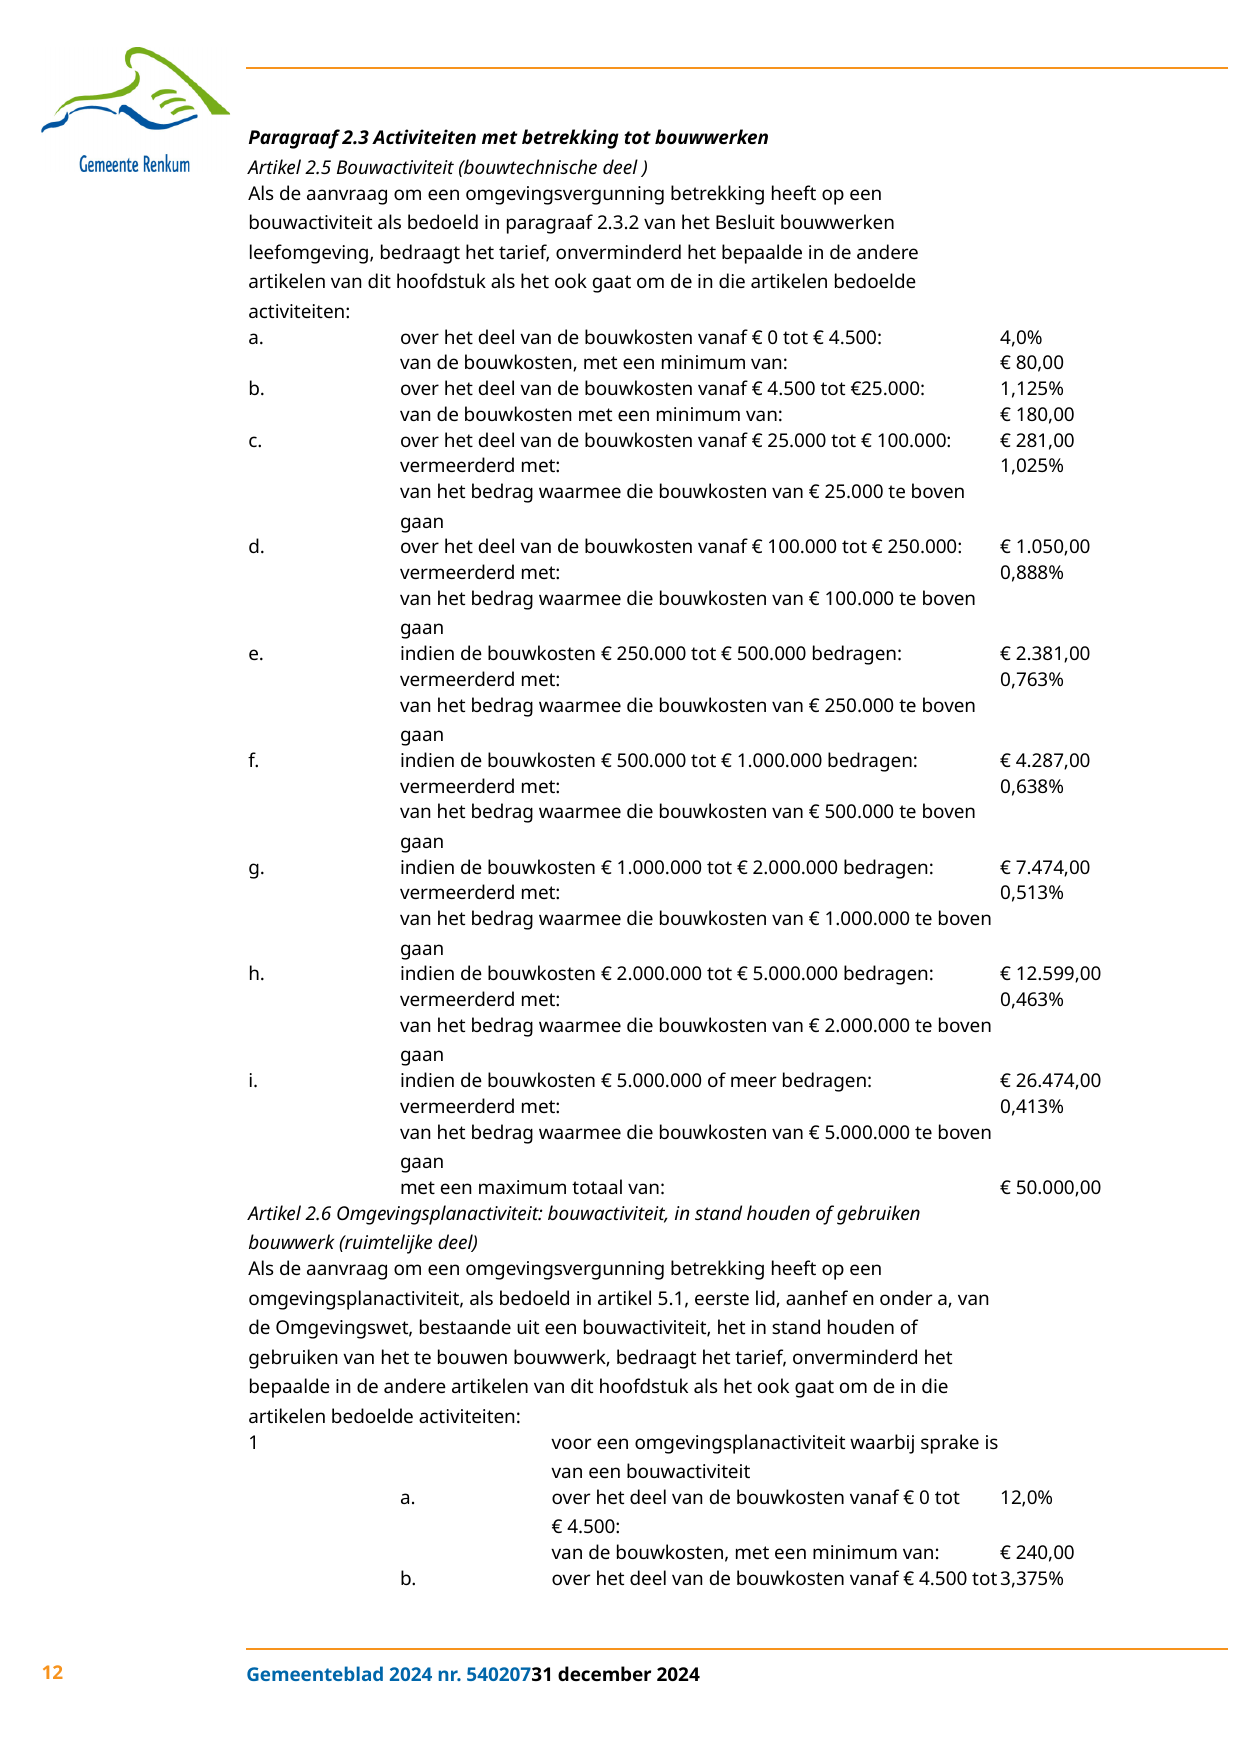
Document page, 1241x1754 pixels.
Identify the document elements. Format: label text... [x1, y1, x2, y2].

table_cell over het deel van de bouwkosten vanaf € 4.500 tot €25.000: [400, 375, 1000, 401]
table_cell g. [248, 854, 400, 879]
table_cell van het bedrag waarmee die bouwkosten van € 25.000 te boven gaan [400, 478, 1000, 533]
table_cell [248, 1484, 400, 1539]
table_cell € 26.474,00 [1000, 1068, 1152, 1093]
table_cell [400, 1540, 551, 1565]
table_cell van de bouwkosten met een minimum van: [400, 401, 1000, 427]
table_cell indien de bouwkosten € 500.000 tot € 1.000.000 bedragen: [400, 747, 1000, 773]
table_cell b. [400, 1565, 551, 1591]
picture [41, 47, 231, 172]
table_cell 0,513% [1000, 880, 1152, 905]
table_header [1000, 154, 1152, 180]
table_cell 0,763% [1000, 666, 1152, 692]
table_cell [248, 666, 400, 692]
table_cell van het bedrag waarmee die bouwkosten van € 5.000.000 te boven gaan [400, 1119, 1000, 1174]
table_cell a. [400, 1484, 551, 1539]
table_cell voor een omgevingsplanactiviteit waarbij sprake is van een bouwactiviteit [551, 1429, 1000, 1484]
table_cell [248, 350, 400, 375]
table_cell 0,463% [1000, 986, 1152, 1012]
table_cell vermeerderd met: [400, 773, 1000, 798]
table_cell over het deel van de bouwkosten vanaf € 100.000 tot € 250.000: [400, 534, 1000, 559]
table_cell [1000, 1429, 1152, 1484]
table_cell [248, 1119, 400, 1174]
table_cell indien de bouwkosten € 5.000.000 of meer bedragen: [400, 1068, 1000, 1093]
table_cell [248, 799, 400, 854]
table_cell over het deel van de bouwkosten vanaf € 0 tot € 4.500: [400, 324, 1000, 349]
table_cell van het bedrag waarmee die bouwkosten van € 1.000.000 te boven gaan [400, 905, 1000, 961]
table_cell € 12.599,00 [1000, 961, 1152, 986]
table_cell 1 [248, 1429, 400, 1484]
table_cell vermeerderd met: [400, 453, 1000, 478]
table_cell [248, 478, 400, 533]
table_cell [248, 1540, 400, 1565]
table_cell [1000, 585, 1152, 640]
table_cell [248, 1093, 400, 1119]
table_cell [400, 1429, 551, 1484]
table_cell vermeerderd met: [400, 986, 1000, 1012]
table_cell van het bedrag waarmee die bouwkosten van € 250.000 te boven gaan [400, 692, 1000, 747]
table_cell [248, 585, 400, 640]
table_cell indien de bouwkosten € 2.000.000 tot € 5.000.000 bedragen: [400, 961, 1000, 986]
table_cell b. [248, 375, 400, 401]
table_cell [248, 986, 400, 1012]
table_cell [248, 905, 400, 961]
table_cell Als de aanvraag om een omgevingsvergunning betrekking heeft op een bouwactiviteit als bedoeld in paragraaf 2.3.2 van het Besluit bouwwerken leefomgeving, bedraagt het tarief, onverminderd het bepaalde in de andere artikelen van dit hoofdstuk als het ook gaat om de in die artikelen bedoelde activiteiten: [248, 180, 1000, 324]
table_cell Artikel 2.6 Omgevingsplanactiviteit: bouwactiviteit, in stand houden of gebruiken bouwwerk (ruimtelijke deel) [248, 1200, 1000, 1255]
table_cell 0,413% [1000, 1093, 1152, 1119]
table_cell 1,125% [1000, 375, 1152, 401]
table_cell [1000, 692, 1152, 747]
table_cell over het deel van de bouwkosten vanaf € 0 tot € 4.500: [551, 1484, 1000, 1539]
table_cell € 80,00 [1000, 350, 1152, 375]
table_cell a. [248, 324, 400, 349]
table_cell 1,025% [1000, 453, 1152, 478]
table_cell 12,0% [1000, 1484, 1152, 1539]
table_cell vermeerderd met: [400, 666, 1000, 692]
table_cell vermeerderd met: [400, 1093, 1000, 1119]
table_cell [248, 880, 400, 905]
table_header Artikel 2.5 Bouwactiviteit (bouwtechnische deel ) [248, 154, 1000, 180]
table_cell [248, 453, 400, 478]
table_cell [248, 692, 400, 747]
table_cell [1000, 180, 1152, 324]
table_cell [1000, 905, 1152, 961]
table_cell i. [248, 1068, 400, 1093]
table_cell e. [248, 640, 400, 666]
table_cell van de bouwkosten, met een minimum van: [400, 350, 1000, 375]
table_cell [248, 1174, 400, 1200]
table_cell h. [248, 961, 400, 986]
table_cell [248, 401, 400, 427]
table_cell € 281,00 [1000, 427, 1152, 452]
table_cell € 50.000,00 [1000, 1174, 1152, 1200]
table_cell € 180,00 [1000, 401, 1152, 427]
table_cell € 240,00 [1000, 1540, 1152, 1565]
table_cell met een maximum totaal van: [400, 1174, 1000, 1200]
table_cell over het deel van de bouwkosten vanaf € 25.000 tot € 100.000: [400, 427, 1000, 452]
table_cell indien de bouwkosten € 250.000 tot € 500.000 bedragen: [400, 640, 1000, 666]
table_cell [248, 1012, 400, 1067]
table_cell van het bedrag waarmee die bouwkosten van € 500.000 te boven gaan [400, 799, 1000, 854]
table_cell 3,375% [1000, 1565, 1152, 1591]
table_cell 4,0% [1000, 324, 1152, 349]
table_cell € 2.381,00 [1000, 640, 1152, 666]
table_cell [1000, 1255, 1152, 1429]
text Paragraaf 2.3 Activiteiten met betrekking tot bouwwerken [248, 124, 1152, 150]
table_cell [1000, 799, 1152, 854]
table_cell [248, 773, 400, 798]
table_cell c. [248, 427, 400, 452]
table_cell € 7.474,00 [1000, 854, 1152, 879]
table_cell € 1.050,00 [1000, 534, 1152, 559]
table_cell f. [248, 747, 400, 773]
table_cell van de bouwkosten, met een minimum van: [551, 1540, 1000, 1565]
table_cell 0,888% [1000, 559, 1152, 585]
table_cell [1000, 1119, 1152, 1174]
table_cell over het deel van de bouwkosten vanaf € 4.500 tot [551, 1565, 1000, 1591]
table_cell [1000, 478, 1152, 533]
table_cell [1000, 1012, 1152, 1067]
table_cell indien de bouwkosten € 1.000.000 tot € 2.000.000 bedragen: [400, 854, 1000, 879]
table_cell vermeerderd met: [400, 880, 1000, 905]
table_cell van het bedrag waarmee die bouwkosten van € 100.000 te boven gaan [400, 585, 1000, 640]
table_cell [248, 559, 400, 585]
table_cell Als de aanvraag om een omgevingsvergunning betrekking heeft op een omgevingsplanactiviteit, als bedoeld in artikel 5.1, eerste lid, aanhef en onder a, van de Omgevingswet, bestaande uit een bouwactiviteit, het in stand houden of gebruiken van het te bouwen bouwwerk, bedraagt het tarief, onverminderd het bepaalde in de andere artikelen van dit hoofdstuk als het ook gaat om de in die artikelen bedoelde activiteiten: [248, 1255, 1000, 1429]
table_cell vermeerderd met: [400, 559, 1000, 585]
table_cell d. [248, 534, 400, 559]
table_cell [1000, 1200, 1152, 1255]
table_cell € 4.287,00 [1000, 747, 1152, 773]
table_cell van het bedrag waarmee die bouwkosten van € 2.000.000 te boven gaan [400, 1012, 1000, 1067]
table_cell 0,638% [1000, 773, 1152, 798]
table_cell [248, 1565, 400, 1591]
